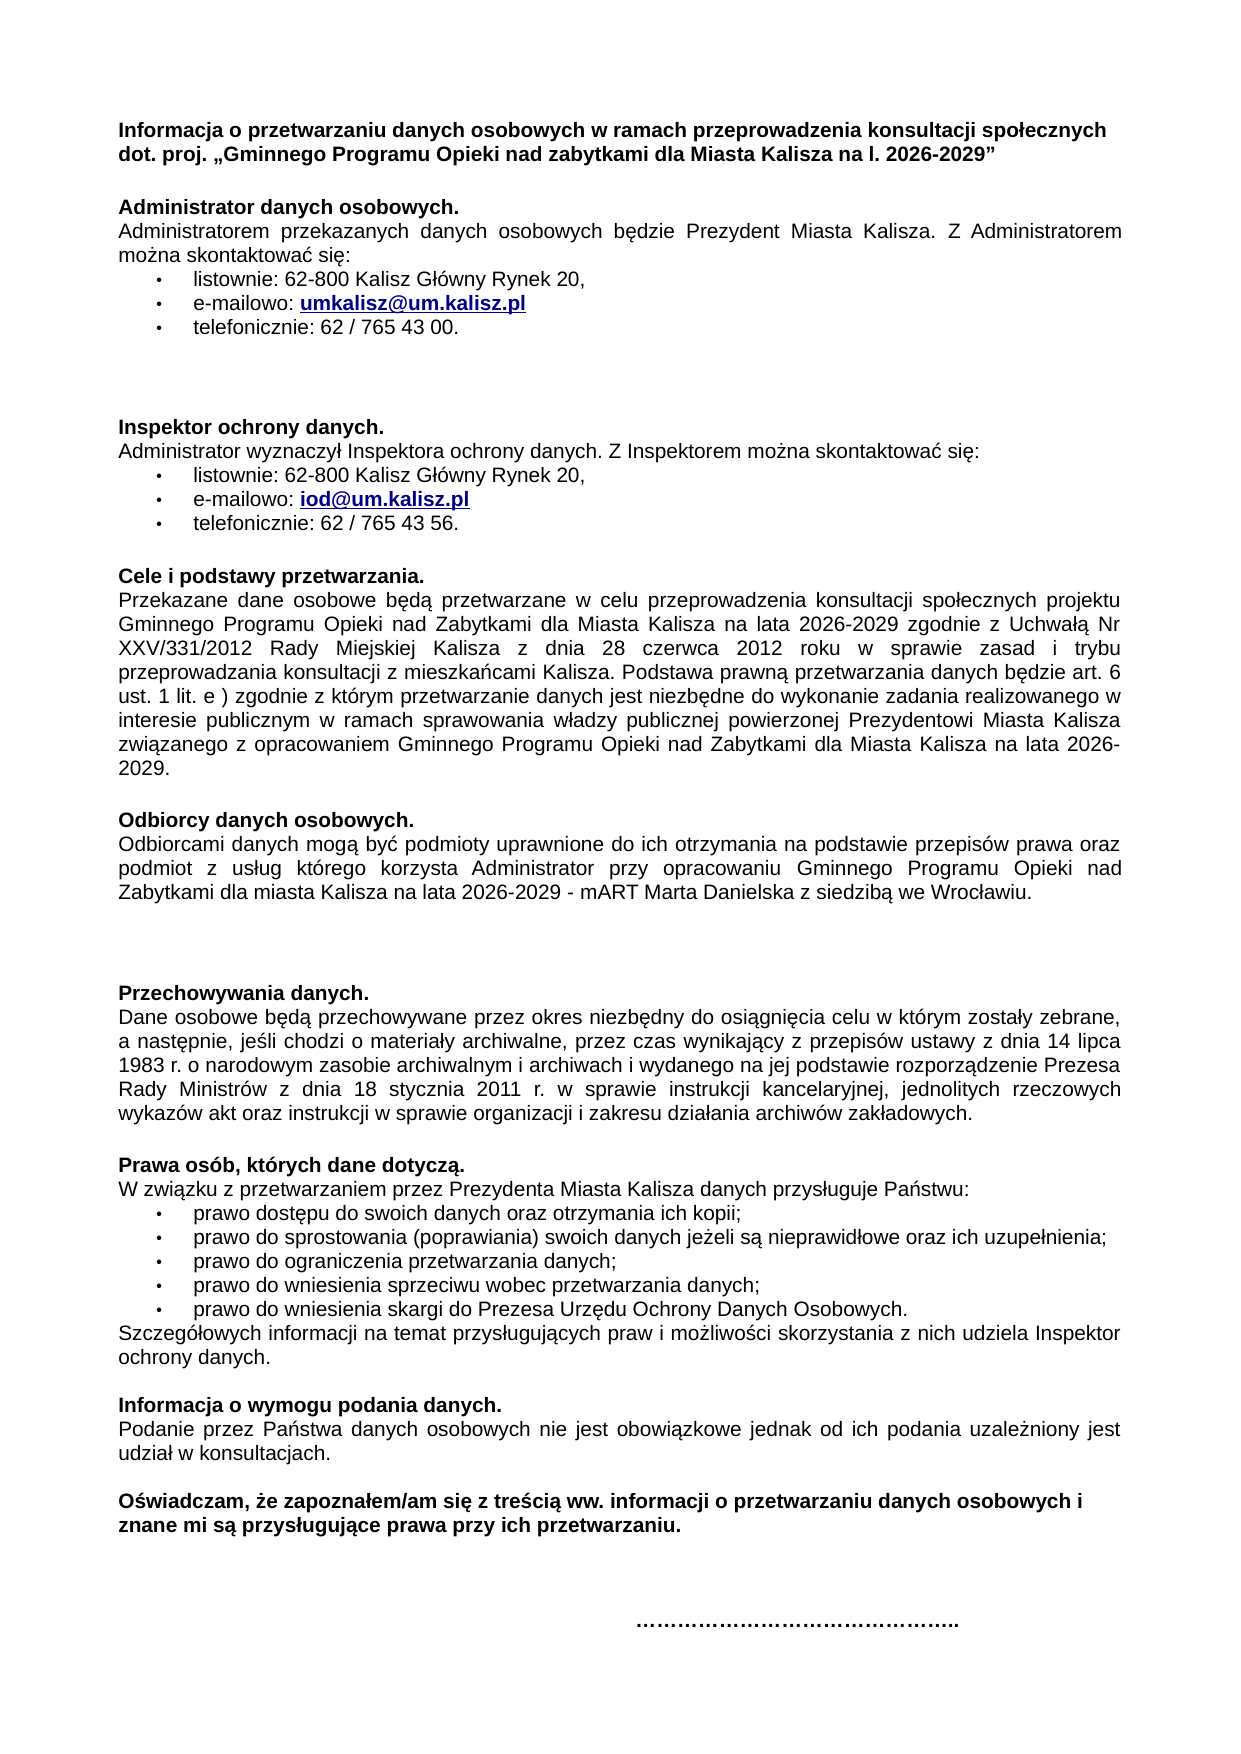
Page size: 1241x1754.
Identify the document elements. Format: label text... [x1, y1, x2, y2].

text Przechowywania danych. [118, 981, 1122, 1004]
text Administrator danych osobowych. [118, 195, 1122, 219]
text ……………………………………….. [118, 1608, 1122, 1632]
text Cele i podstawy przetwarzania. [118, 564, 1122, 588]
text Prawa osób, których dane dotyczą. [118, 1153, 1122, 1177]
list prawo do sprostowania (poprawiania) swoich danych jeżeli są nieprawidłowe oraz ich uzupełnienia; [156, 1225, 1122, 1249]
text Informacja o przetwarzaniu danych osobowych w ramach przeprowadzenia konsultacji społecznych dot. proj. „Gminnego Programu Opieki nad zabytkami dla Miasta Kalisza na l. 2026-2029” [118, 118, 1122, 166]
text Przekazane dane osobowe będą przetwarzane w celu przeprowadzenia konsultacji społecznych projektu Gminnego Programu Opieki nad Zabytkami dla Miasta Kalisza na lata 2026-2029 zgodnie z Uchwałą Nr XXV/331/2012 Rady Miejskiej Kalisza z dnia 28 czerwca 2012 roku w sprawie zasad i trybu przeprowadzania konsultacji z mieszkańcami Kalisza. Podstawa prawną przetwarzania danych będzie art. 6 ust. 1 lit. e ) zgodnie z którym przetwarzanie danych jest niezbędne do wykonanie zadania realizowanego w interesie publicznym w ramach sprawowania władzy publicznej powierzonej Prezydentowi Miasta Kalisza związanego z opracowaniem Gminnego Programu Opieki nad Zabytkami dla Miasta Kalisza na lata 2026-2029. [118, 588, 1122, 779]
text Inspektor ochrony danych. [118, 415, 1122, 439]
list listownie: 62-800 Kalisz Główny Rynek 20, [156, 463, 1122, 487]
text Administratorem przekazanych danych osobowych będzie Prezydent Miasta Kalisza. Z Administratorem można skontaktować się: [118, 219, 1122, 267]
text Odbiorcy danych osobowych. [118, 808, 1122, 832]
list prawo do wniesienia skargi do Prezesa Urzędu Ochrony Danych Osobowych. [156, 1297, 1122, 1321]
text Odbiorcami danych mogą być podmioty uprawnione do ich otrzymania na podstawie przepisów prawa oraz podmiot z usług którego korzysta Administrator przy opracowaniu Gminnego Programu Opieki nad Zabytkami dla miasta Kalisza na lata 2026-2029 - mART Marta Danielska z siedzibą we Wrocławiu. [118, 832, 1122, 904]
list e-mailowo: iod@um.kalisz.pl [156, 487, 1122, 511]
list telefonicznie: 62 / 765 43 56. [156, 511, 1122, 535]
list prawo do wniesienia sprzeciwu wobec przetwarzania danych; [156, 1273, 1122, 1297]
text W związku z przetwarzaniem przez Prezydenta Miasta Kalisza danych przysługuje Państwu: [118, 1177, 1122, 1201]
text Podanie przez Państwa danych osobowych nie jest obowiązkowe jednak od ich podania uzależniony jest udział w konsultacjach. [118, 1417, 1122, 1464]
text Szczegółowych informacji na temat przysługujących praw i możliwości skorzystania z nich udziela Inspektor ochrony danych. [118, 1321, 1122, 1369]
list prawo do ograniczenia przetwarzania danych; [156, 1249, 1122, 1273]
text Dane osobowe będą przechowywane przez okres niezbędny do osiągnięcia celu w którym zostały zebrane, a następnie, jeśli chodzi o materiały archiwalne, przez czas wynikający z przepisów ustawy z dnia 14 lipca 1983 r. o narodowym zasobie archiwalnym i archiwach i wydanego na jej podstawie rozporządzenie Prezesa Rady Ministrów z dnia 18 stycznia 2011 r. w sprawie instrukcji kancelaryjnej, jednolitych rzeczowych wykazów akt oraz instrukcji w sprawie organizacji i zakresu działania archiwów zakładowych. [118, 1004, 1122, 1124]
list listownie: 62-800 Kalisz Główny Rynek 20, [156, 267, 1122, 291]
list e-mailowo: umkalisz@um.kalisz.pl [156, 291, 1122, 314]
text Informacja o wymogu podania danych. [118, 1393, 1122, 1417]
text Administrator wyznaczył Inspektora ochrony danych. Z Inspektorem można skontaktować się: [118, 439, 1122, 463]
list telefonicznie: 62 / 765 43 00. [156, 314, 1122, 338]
list prawo dostępu do swoich danych oraz otrzymania ich kopii; [156, 1201, 1122, 1225]
text Oświadczam, że zapoznałem/am się z treścią ww. informacji o przetwarzaniu danych osobowych i znane mi są przysługujące prawa przy ich przetwarzaniu. [118, 1488, 1122, 1536]
